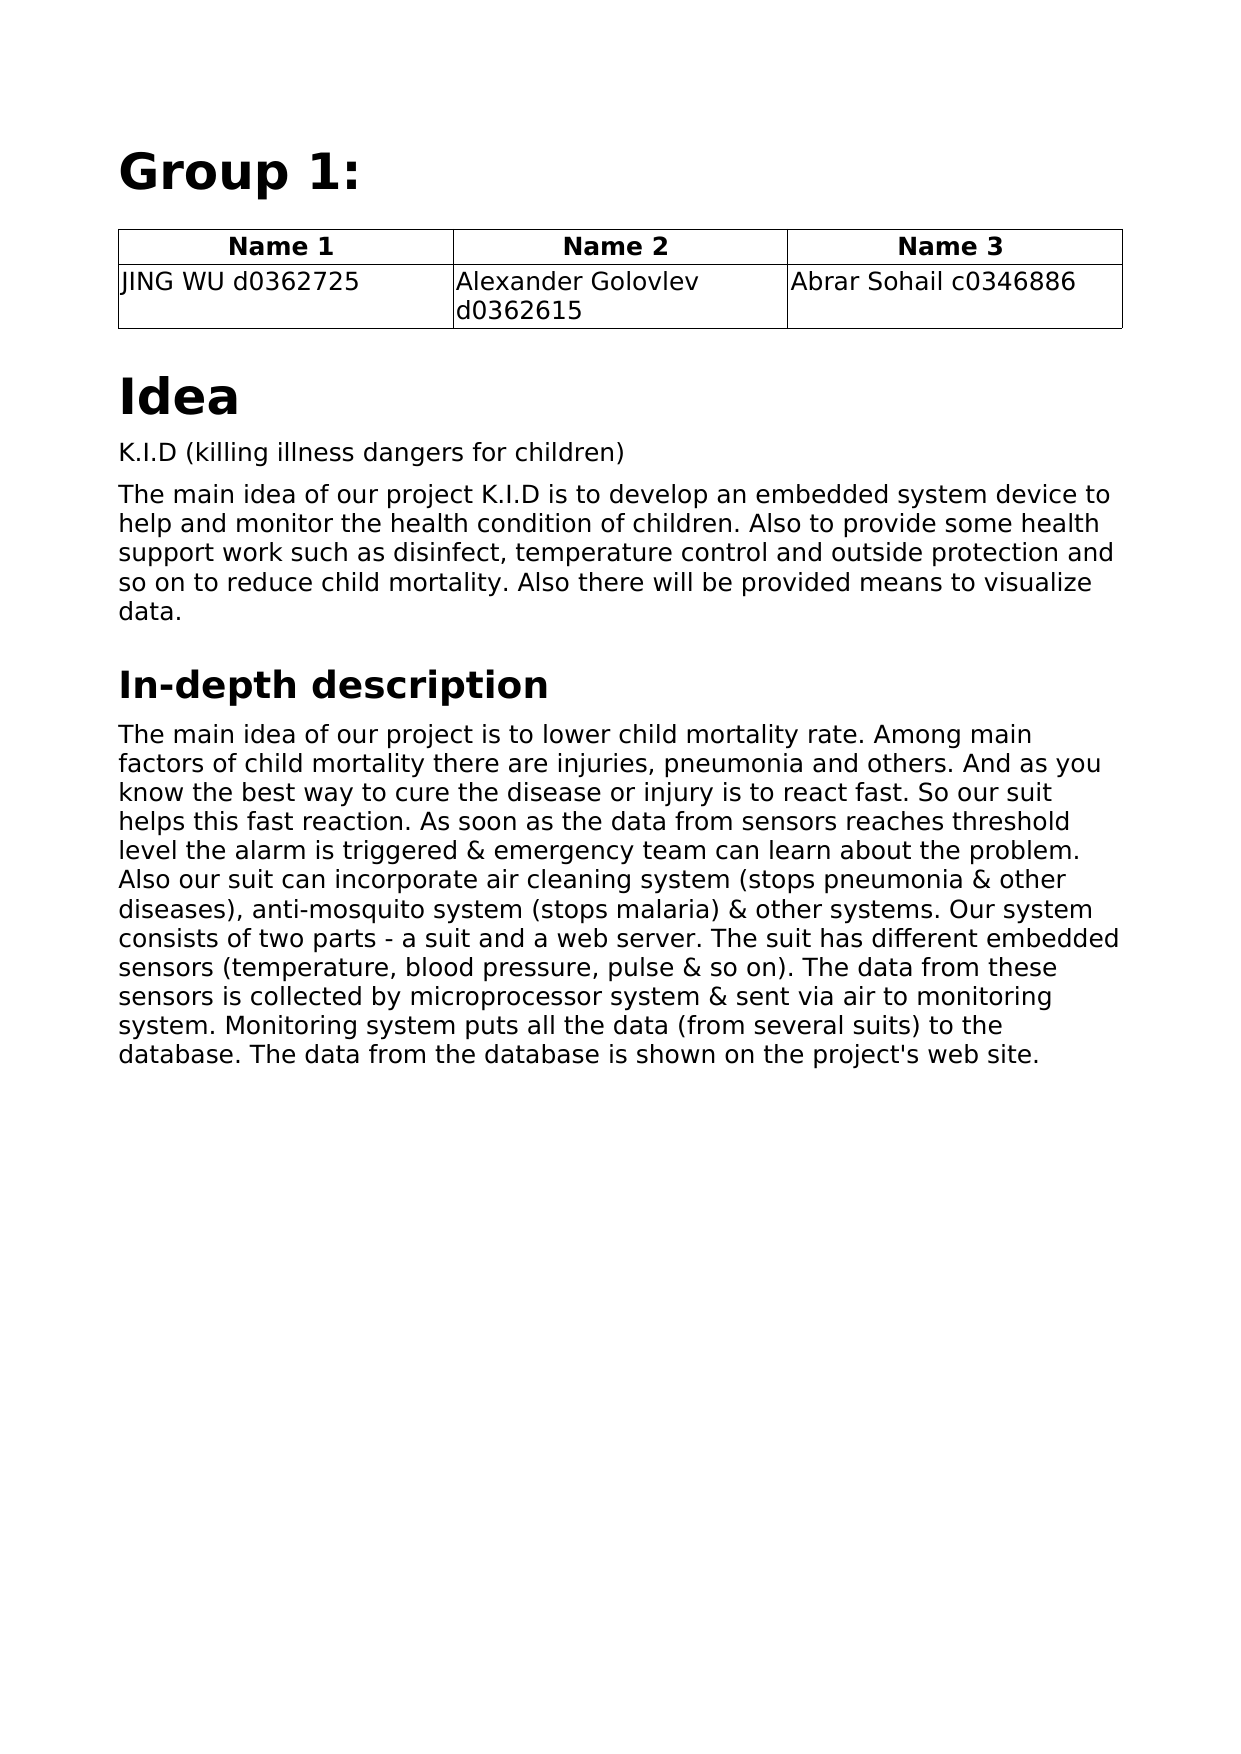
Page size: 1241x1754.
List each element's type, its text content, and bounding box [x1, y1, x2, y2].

table_cell JING WU d0362725 [119, 265, 453, 328]
table_cell Abrar Sohail c0346886 [788, 265, 1122, 328]
text The main idea of our project K.I.D is to develop an embedded system device to help and monitor the health condition of children. Also to provide some health support work such as disinfect, temperature control and outside protection and so on to reduce child mortality. Also there will be provided means to visualize data. [118, 480, 1122, 626]
table_cell Alexander Golovlev d0362615 [454, 265, 787, 328]
table_header Name 2 [454, 230, 787, 264]
subtitle Group 1: [118, 143, 1122, 201]
subtitle Idea [118, 368, 1122, 426]
text The main idea of our project is to lower child mortality rate. Among main factors of child mortality there are injuries, pneumonia and others. And as you know the best way to cure the disease or injury is to react fast. So our suit helps this fast reaction. As soon as the data from sensors reaches threshold level the alarm is triggered & emergency team can learn about the problem. Also our suit can incorporate air cleaning system (stops pneumonia & other diseases), anti-mosquito system (stops malaria) & other systems. Our system consists of two parts - a suit and a web server. The suit has different embedded sensors (temperature, blood pressure, pulse & so on). The data from these sensors is collected by microprocessor system & sent via air to monitoring system. Monitoring system puts all the data (from several suits) to the database. The data from the database is shown on the project's web site. [118, 720, 1122, 1070]
subtitle In-depth description [118, 664, 1122, 707]
text K.I.D (killing illness dangers for children) [118, 439, 1122, 468]
table_header Name 1 [119, 230, 453, 264]
table_header Name 3 [788, 230, 1122, 264]
